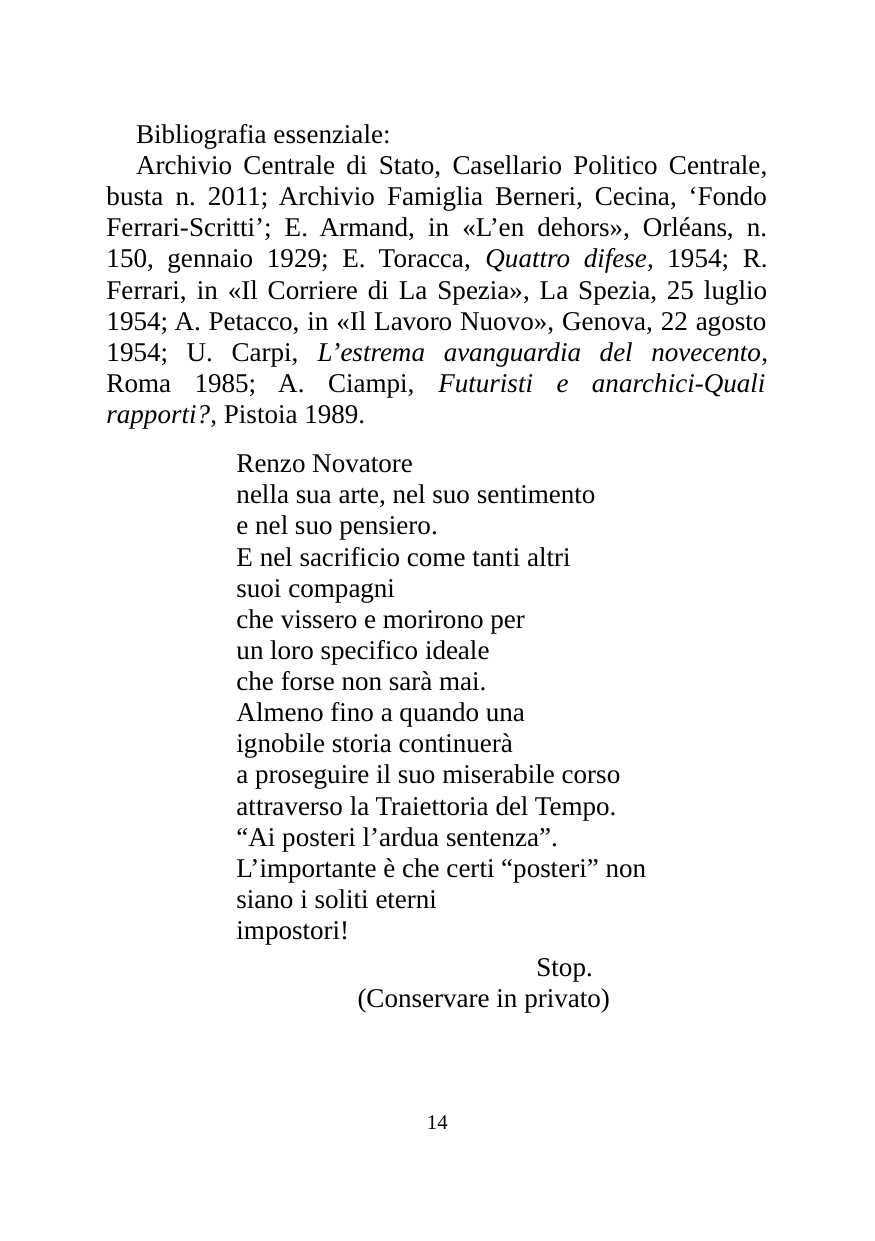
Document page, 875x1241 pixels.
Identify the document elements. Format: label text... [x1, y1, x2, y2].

text Renzo Novatore nella sua arte, nel suo sentimento e nel suo pensiero. E nel sacrificio come tanti altri suoi compagni che vissero e morirono per un loro specifico ideale che forse non sarà mai. Almeno fino a quando una ignobile storia continuerà a proseguire il suo miserabile corso attraverso la Traiettoria del Tempo. “Ai posteri l’ardua sentenza”. L’importante è che certi “posteri” non siano i soliti eterni impostori! [236, 447, 768, 946]
text Archivio Centrale di Stato, Casellario Politico Centrale, busta n. 2011; Archivio Famiglia Berneri, Cecina, ‘Fondo Ferrari-Scritti’; E. Armand, in «L’en dehors», Orléans, n. 150, gennaio 1929; E. Toracca, Quattro difese, 1954; R. Ferrari, in «Il Corriere di La Spezia», La Spezia, 25 luglio 1954; A. Petacco, in «Il Lavoro Nuovo», Genova, 22 agosto 1954; U. Carpi, L’estrema avanguardia del novecento, Roma 1985; A. Ciampi, Futuristi e anarchici-Quali rapporti?, Pistoia 1989. [106, 149, 768, 429]
text (Conservare in privato) [106, 983, 768, 1014]
text Stop. [106, 951, 768, 983]
text Bibliografia essenziale: [106, 118, 768, 149]
